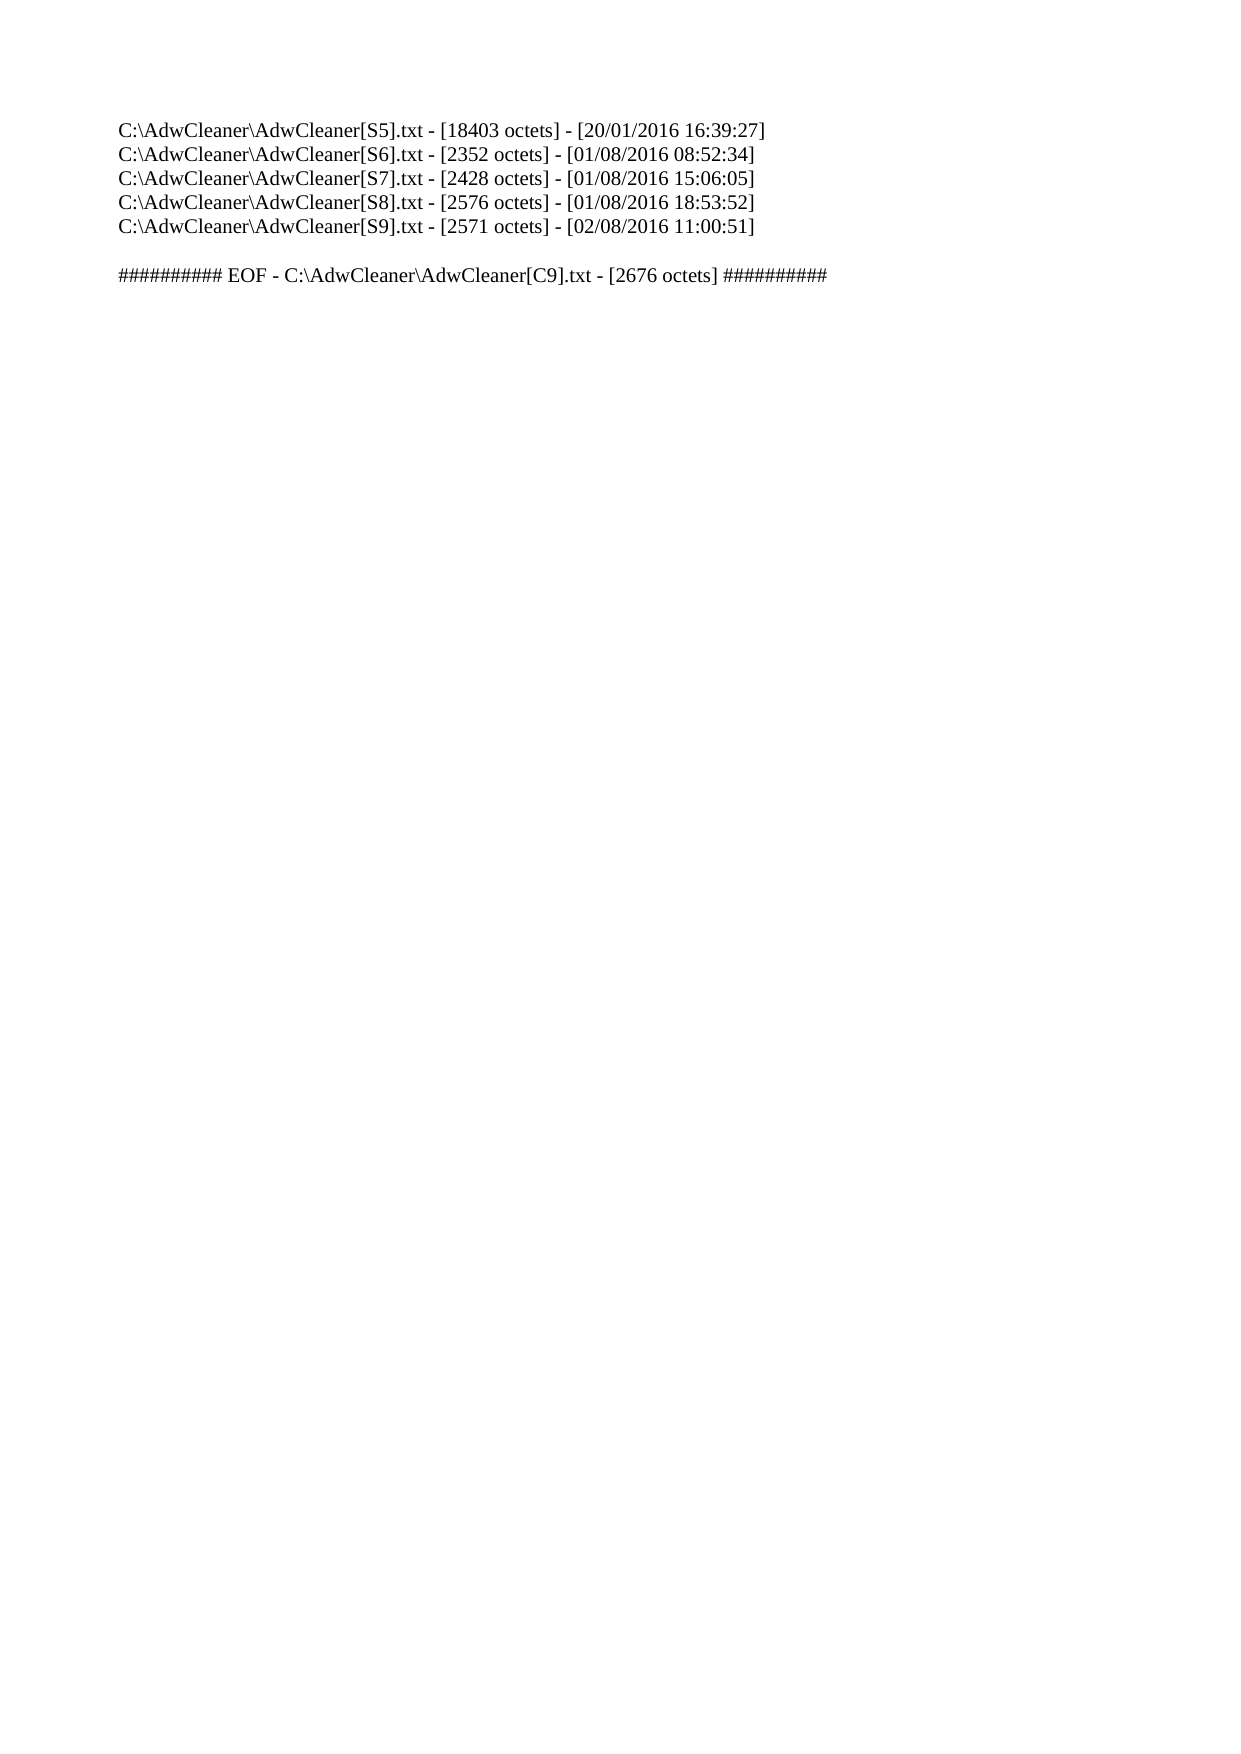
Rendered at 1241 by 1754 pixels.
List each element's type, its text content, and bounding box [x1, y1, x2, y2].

text C:\AdwCleaner\AdwCleaner[S6].txt - [2352 octets] - [01/08/2016 08:52:34] [118, 142, 1122, 166]
text C:\AdwCleaner\AdwCleaner[S8].txt - [2576 octets] - [01/08/2016 18:53:52] [118, 190, 1122, 214]
text ########## EOF - C:\AdwCleaner\AdwCleaner[C9].txt - [2676 octets] ########## [118, 262, 1122, 287]
text C:\AdwCleaner\AdwCleaner[S7].txt - [2428 octets] - [01/08/2016 15:06:05] [118, 166, 1122, 190]
text C:\AdwCleaner\AdwCleaner[S5].txt - [18403 octets] - [20/01/2016 16:39:27] [118, 118, 1122, 142]
text C:\AdwCleaner\AdwCleaner[S9].txt - [2571 octets] - [02/08/2016 11:00:51] [118, 214, 1122, 238]
